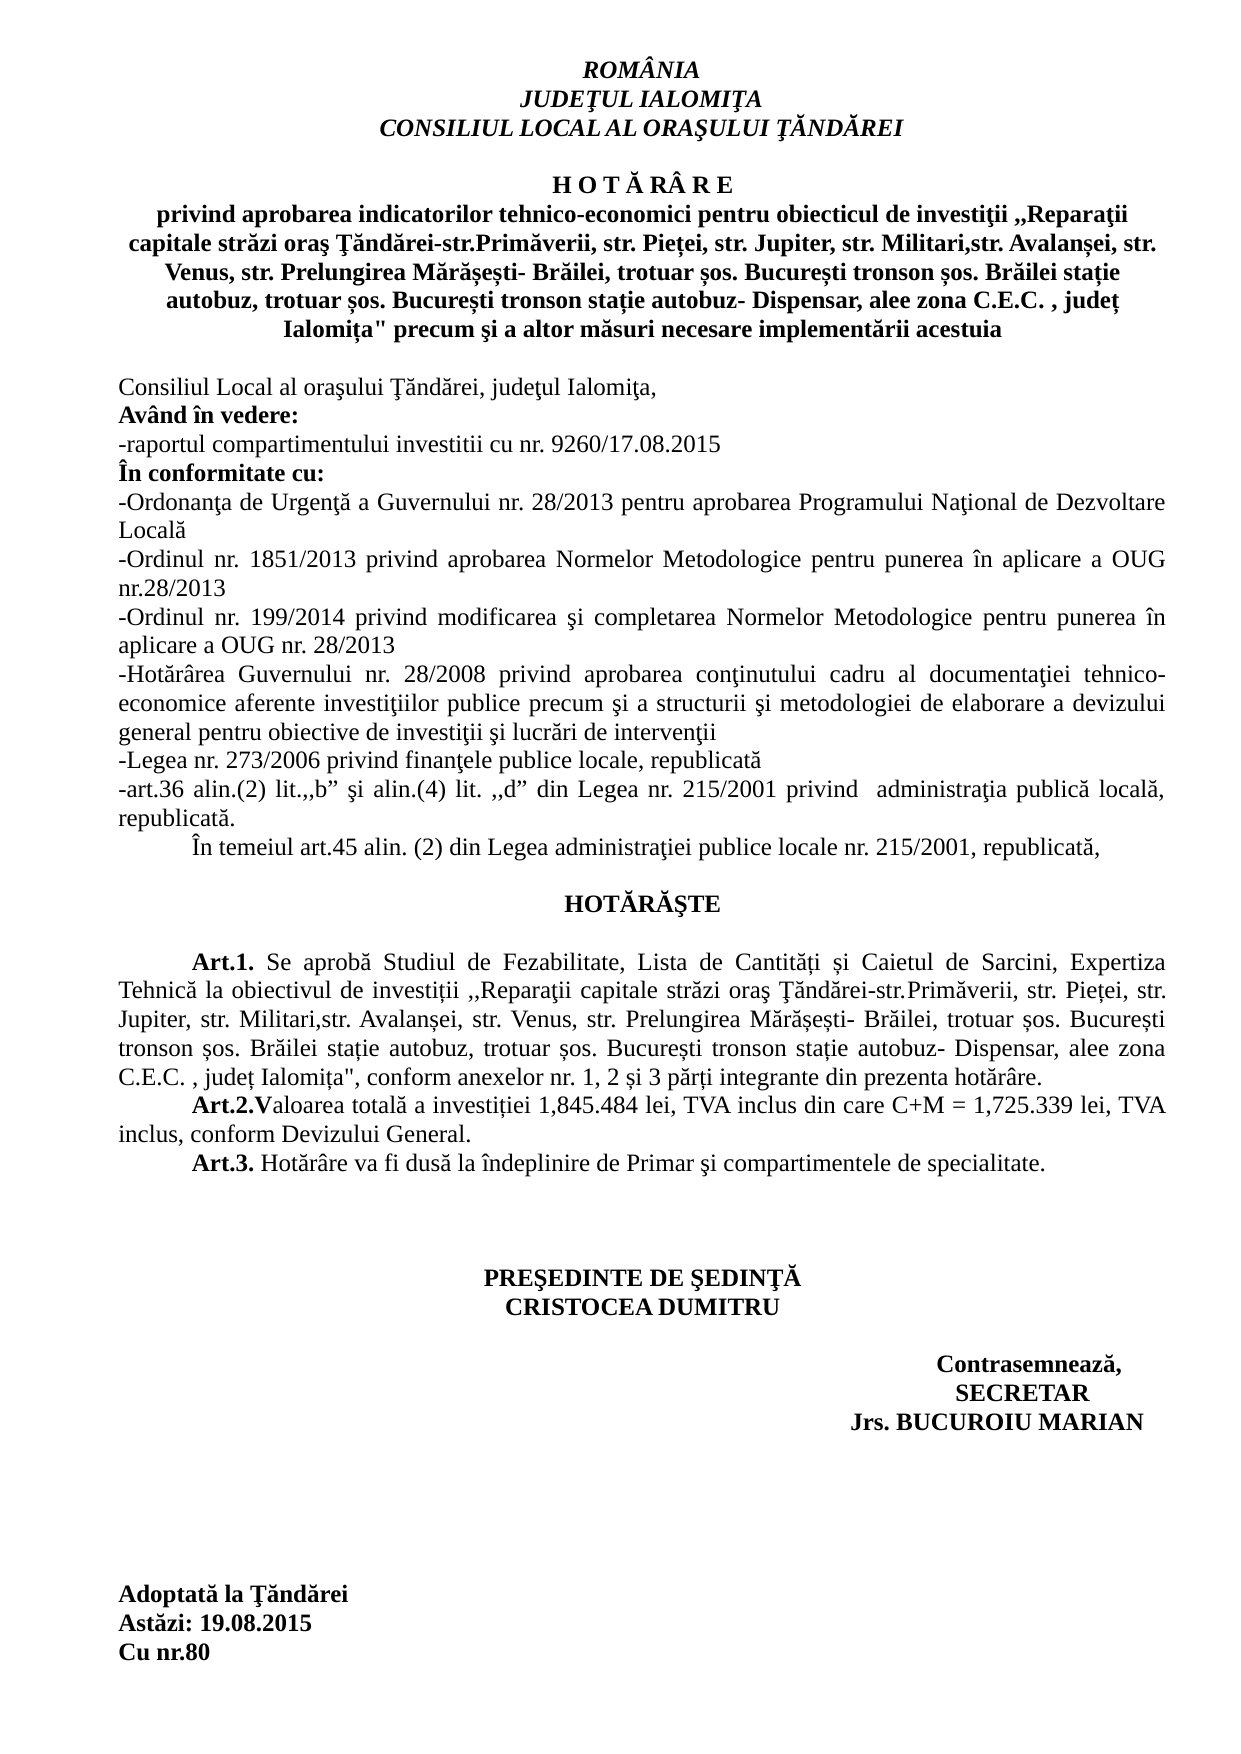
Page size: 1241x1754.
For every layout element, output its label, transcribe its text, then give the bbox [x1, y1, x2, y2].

text Art.3. Hotărâre va fi dusă la îndeplinire de Primar şi compartimentele de specialitate. [118, 1148, 1167, 1177]
subtitle H O T Ă RÂ R E [118, 171, 1167, 199]
text -Legea nr. 273/2006 privind finanţele publice locale, republicată [118, 746, 1167, 774]
text JUDEŢUL IALOMIŢA [118, 84, 1167, 113]
text -Ordonanţa de Urgenţă a Guvernului nr. 28/2013 pentru aprobarea Programului Naţional de Dezvoltare Locală [118, 487, 1167, 544]
text Contrasemnează, [192, 1349, 1167, 1378]
text Consiliul Local al oraşului Ţăndărei, judeţul Ialomiţa, [118, 372, 1167, 401]
text -art.36 alin.(2) lit.,,b” şi alin.(4) lit. ,,d” din Legea nr. 215/2001 privind administraţia publică locală, republicată. [118, 774, 1167, 832]
text Art.2.Valoarea totală a investiției 1,845.484 lei, TVA inclus din care C+M = 1,725.339 lei, TVA inclus, conform Devizului General. [118, 1091, 1167, 1148]
text CRISTOCEA DUMITRU [118, 1292, 1167, 1321]
text PREŞEDINTE DE ŞEDINŢĂ [118, 1263, 1167, 1292]
text privind aprobarea indicatorilor tehnico-economici pentru obiecticul de investiţii ,,Reparaţii capitale străzi oraş Ţăndărei-str.Primăverii, str. Pieței, str. Jupiter, str. Militari,str. Avalanșei, str. Venus, str. Prelungirea Mărășești- Brăilei, trotuar șos. București tronson șos. Brăilei stație autobuz, trotuar șos. București tronson stație autobuz- Dispensar, alee zona C.E.C. , județ Ialomița" precum şi a altor măsuri necesare implementării acestuia [118, 199, 1167, 343]
text Astăzi: 19.08.2015 [118, 1608, 1167, 1637]
text În temeiul art.45 alin. (2) din Legea administraţiei publice locale nr. 215/2001, republicată, [118, 832, 1167, 861]
text Art.1. Se aprobă Studiul de Fezabilitate, Lista de Cantități și Caietul de Sarcini, Expertiza Tehnică la obiectivul de investiții ,,Reparaţii capitale străzi oraş Ţăndărei-str.Primăverii, str. Pieței, str. Jupiter, str. Militari,str. Avalanșei, str. Venus, str. Prelungirea Mărășești- Brăilei, trotuar șos. București tronson șos. Brăilei stație autobuz, trotuar șos. București tronson stație autobuz- Dispensar, alee zona C.E.C. , județ Ialomița", conform anexelor nr. 1, 2 și 3 părți integrante din prezenta hotărâre. [118, 947, 1167, 1091]
text ROMÂNIA [118, 56, 1167, 84]
text Cu nr.80 [118, 1637, 1167, 1666]
text -Ordinul nr. 199/2014 privind modificarea şi completarea Normelor Metodologice pentru punerea în aplicare a OUG nr. 28/2013 [118, 602, 1167, 659]
text SECRETAR [192, 1378, 1167, 1407]
text -raportul compartimentului investitii cu nr. 9260/17.08.2015 [118, 429, 1167, 458]
text În conformitate cu: [118, 458, 1167, 487]
subtitle CONSILIUL LOCAL AL ORAŞULUI ŢĂNDĂREI [118, 113, 1167, 142]
text Având în vedere: [118, 401, 1167, 429]
text HOTĂRĂŞTE [118, 889, 1167, 918]
text -Hotărârea Guvernului nr. 28/2008 privind aprobarea conţinutului cadru al documentaţiei tehnico-economice aferente investiţiilor publice precum şi a structurii şi metodologiei de elaborare a devizului general pentru obiective de investiţii şi lucrări de intervenţii [118, 659, 1167, 746]
text -Ordinul nr. 1851/2013 privind aprobarea Normelor Metodologice pentru punerea în aplicare a OUG nr.28/2013 [118, 544, 1167, 602]
text Jrs. BUCUROIU MARIAN [706, 1407, 1167, 1436]
text Adoptată la Ţăndărei [118, 1579, 1167, 1608]
